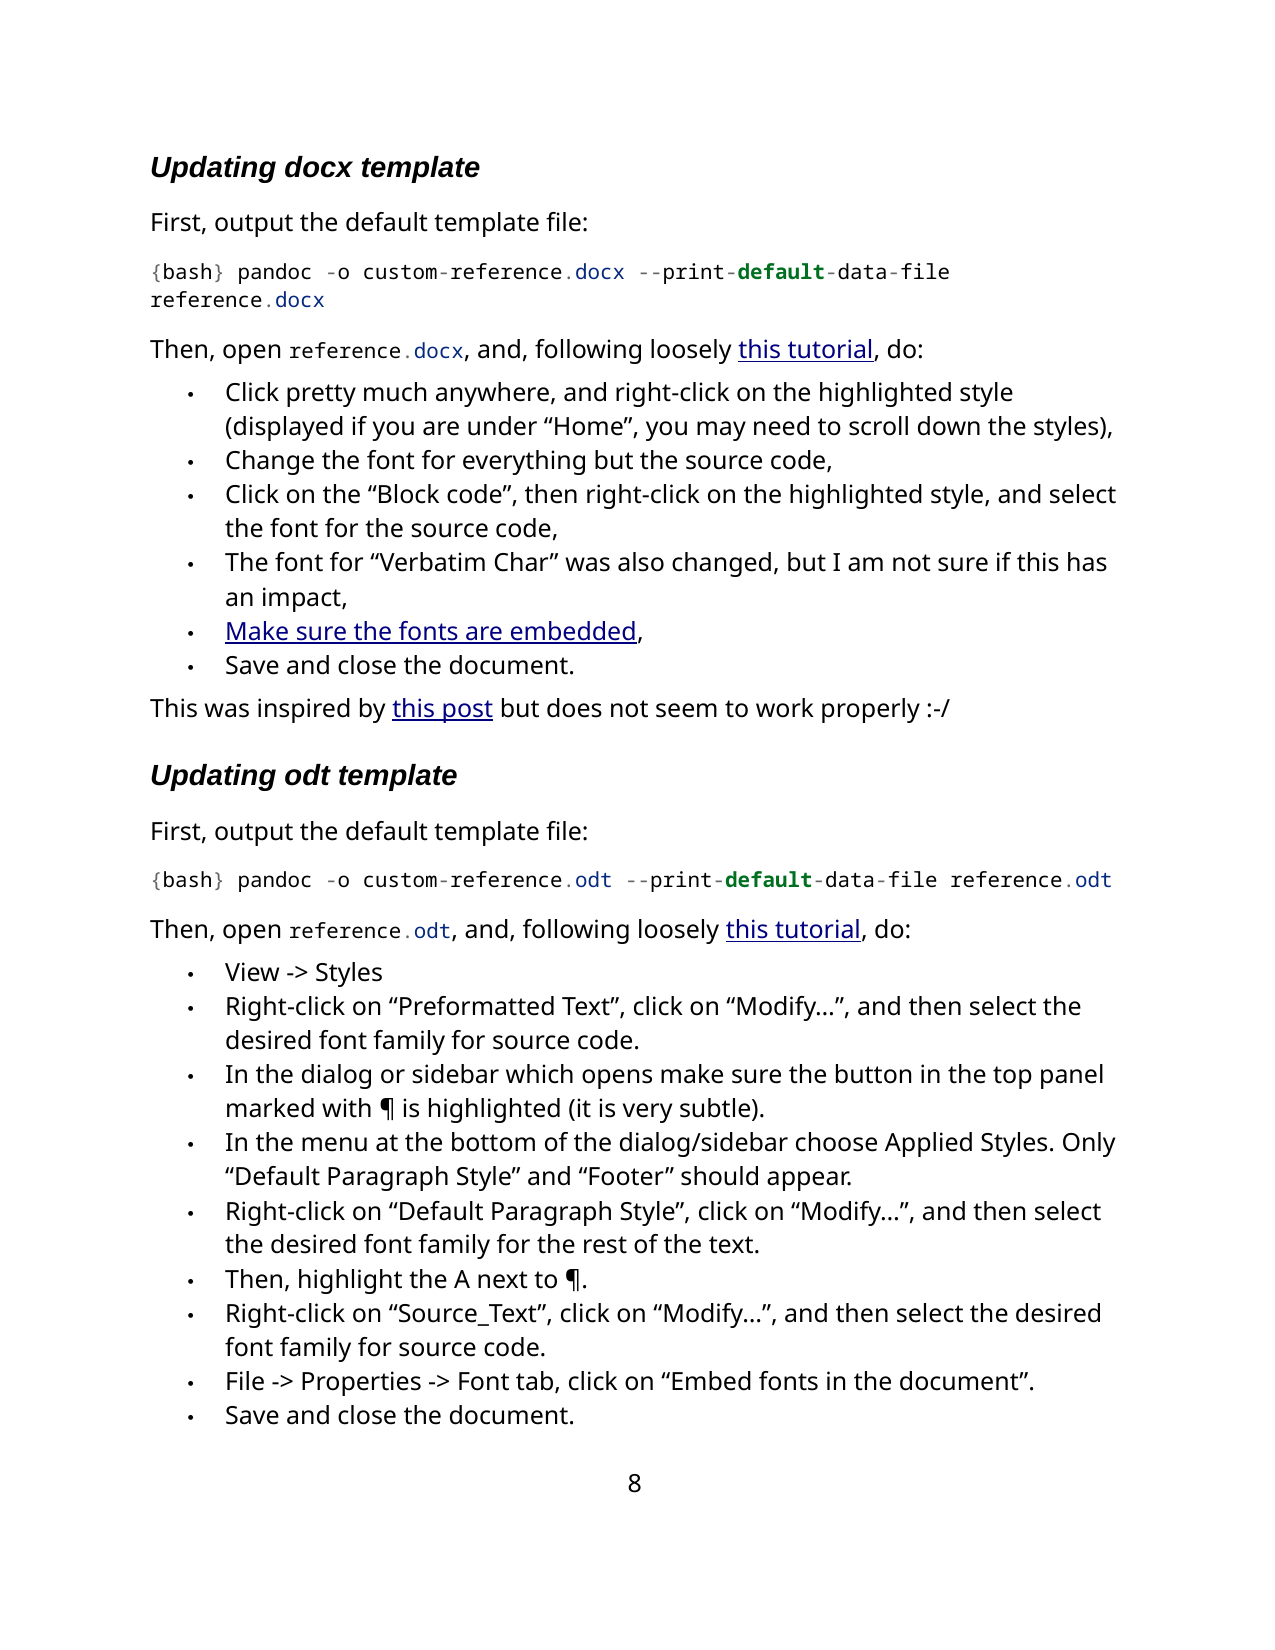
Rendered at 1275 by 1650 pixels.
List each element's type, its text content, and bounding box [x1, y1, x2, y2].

list The font for “Verbatim Char” was also changed, but I am not sure if this has an impact, [187, 545, 1125, 613]
text First, output the default template file: [150, 813, 1125, 847]
list File -> Properties -> Font tab, click on “Embed fonts in the document”. [187, 1363, 1125, 1397]
list Right-click on “Source_Text”, click on “Modify…”, and then select the desired font family for source code. [187, 1295, 1125, 1363]
list Make sure the fonts are embedded, [187, 613, 1125, 647]
list Right-click on “Default Paragraph Style”, click on “Modify…”, and then select the desired font family for the rest of the text. [187, 1193, 1125, 1261]
text Then, open reference.odt, and, following loosely this tutorial, do: [150, 912, 1125, 946]
text First, output the default template file: [150, 205, 1125, 239]
list Save and close the document. [187, 647, 1125, 681]
text {bash} pandoc -o custom-reference.odt --print-default-data-file reference.odt [150, 865, 1125, 894]
list View -> Styles [187, 955, 1125, 989]
list Click pretty much anywhere, and right-click on the highlighted style (displayed if you are under “Home”, you may need to scroll down the styles), [187, 375, 1125, 443]
list In the menu at the bottom of the dialog/sidebar choose Applied Styles. Only “Default Paragraph Style” and “Footer” should appear. [187, 1125, 1125, 1193]
text {bash} pandoc -o custom-reference.docx --print-default-data-file reference.docx [150, 257, 1125, 314]
list Click on the “Block code”, then right-click on the highlighted style, and select the font for the source code, [187, 477, 1125, 545]
list Save and close the document. [187, 1397, 1125, 1432]
text Then, open reference.docx, and, following loosely this tutorial, do: [150, 332, 1125, 366]
text This was inspired by this post but does not seem to work properly :-/ [150, 690, 1125, 724]
list Then, highlight the A next to ¶. [187, 1261, 1125, 1295]
list Change the font for everything but the source code, [187, 443, 1125, 477]
list In the dialog or sidebar which opens make sure the button in the top panel marked with ¶ is highlighted (it is very subtle). [187, 1057, 1125, 1125]
list Right-click on “Preformatted Text”, click on “Modify…”, and then select the desired font family for source code. [187, 989, 1125, 1057]
subtitle Updating odt template [150, 758, 1125, 792]
subtitle Updating docx template [150, 150, 1125, 183]
